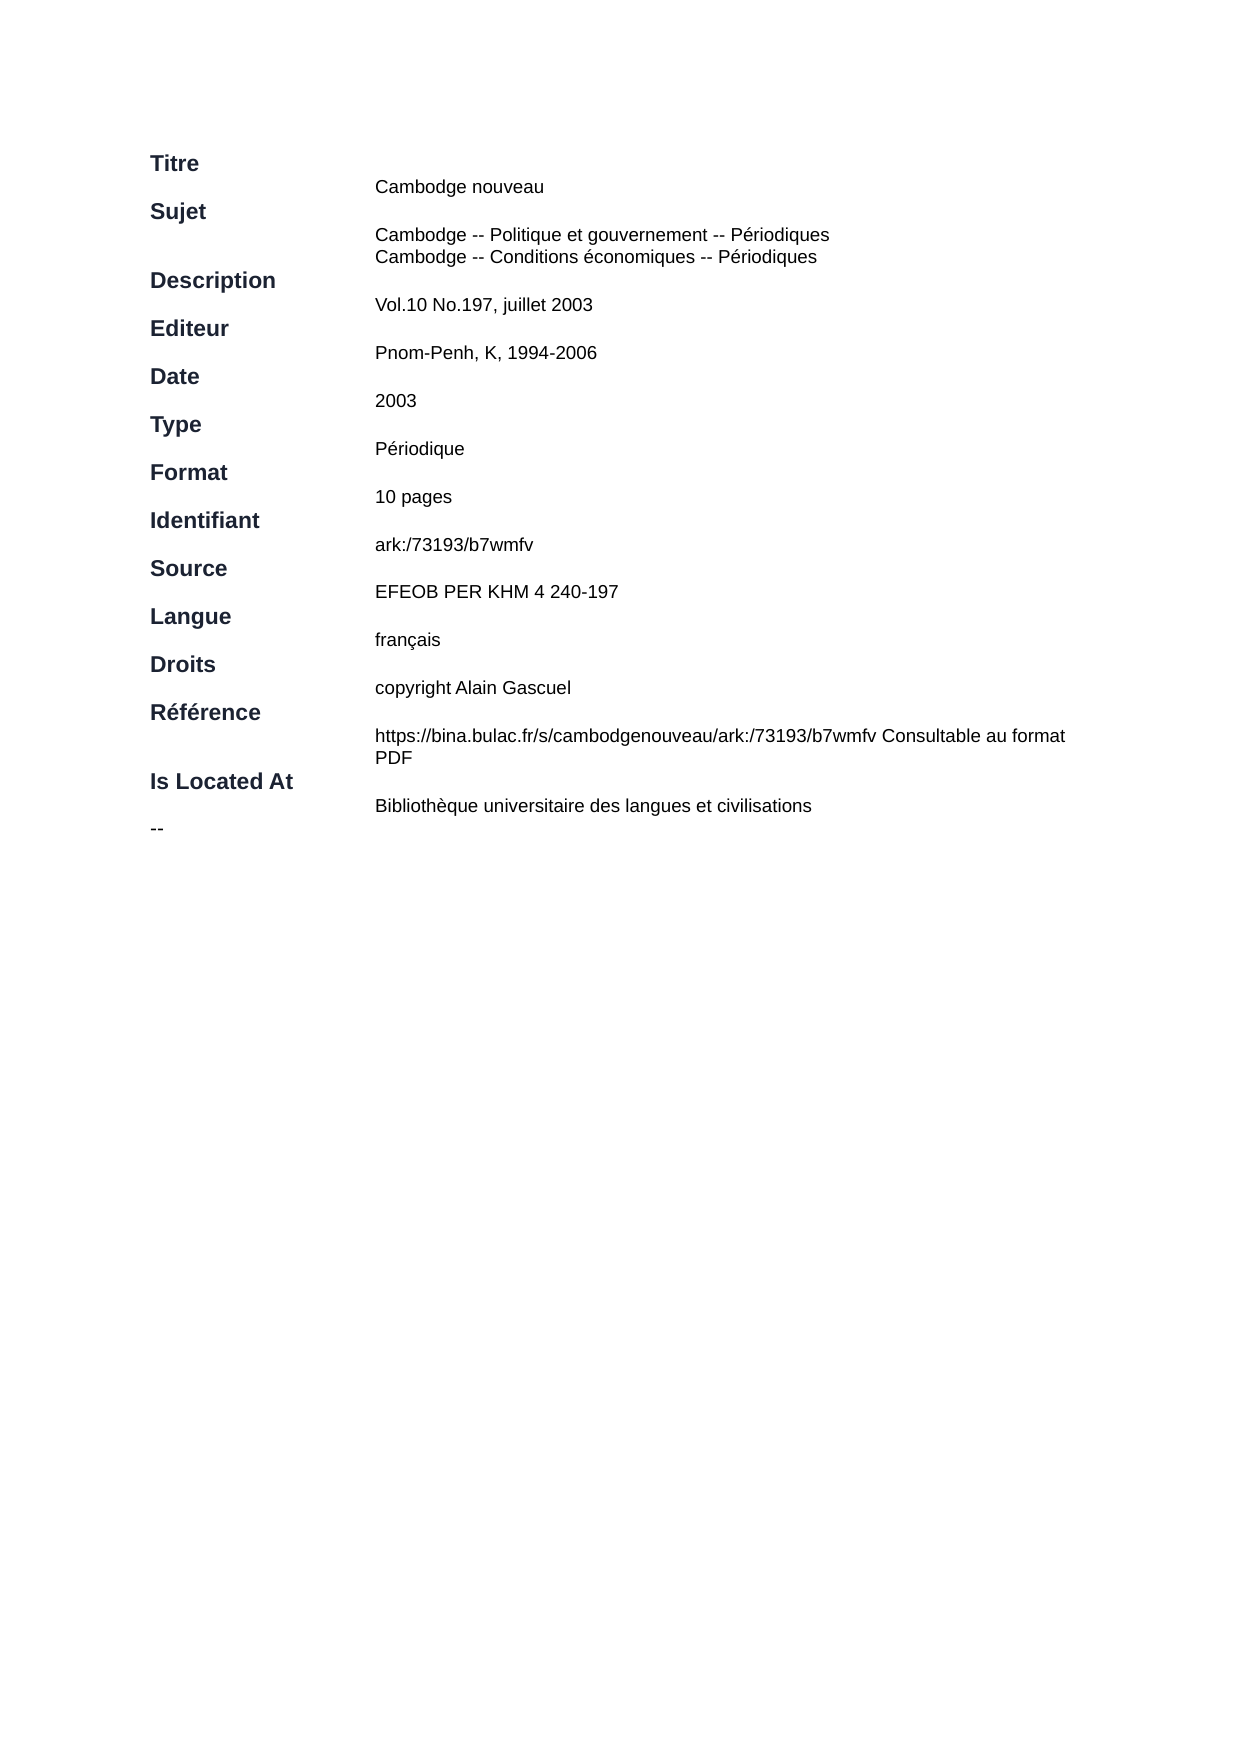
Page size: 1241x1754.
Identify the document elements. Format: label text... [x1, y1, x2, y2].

text Titre [150, 150, 1090, 176]
text Is Located At [150, 768, 1090, 794]
text https://bina.bulac.fr/s/cambodgenouveau/ark:/73193/b7wmfv Consultable au format PDF [375, 725, 1090, 768]
text Identifiant [150, 507, 1090, 533]
text EFEOB PER KHM 4 240-197 [375, 581, 1090, 603]
text Bibliothèque universitaire des langues et civilisations [375, 794, 1090, 816]
text Format [150, 459, 1090, 485]
text français [375, 629, 1090, 651]
text Editeur [150, 315, 1090, 342]
text Pnom-Penh, K, 1994-2006 [375, 342, 1090, 363]
text Référence [150, 699, 1090, 725]
text 2003 [375, 389, 1090, 411]
text Source [150, 555, 1090, 581]
text Droits [150, 651, 1090, 677]
text 10 pages [375, 485, 1090, 507]
text ark:/73193/b7wmfv [375, 533, 1090, 555]
text -- [150, 816, 1090, 840]
text Description [150, 267, 1090, 294]
text Date [150, 363, 1090, 389]
text copyright Alain Gascuel [375, 677, 1090, 699]
text Vol.10 No.197, juillet 2003 [375, 294, 1090, 315]
text Cambodge -- Conditions économiques -- Périodiques [375, 246, 1090, 267]
text Langue [150, 603, 1090, 629]
text Cambodge -- Politique et gouvernement -- Périodiques [375, 224, 1090, 246]
text Cambodge nouveau [375, 176, 1090, 198]
text Périodique [375, 437, 1090, 459]
text Sujet [150, 198, 1090, 224]
text Type [150, 411, 1090, 437]
